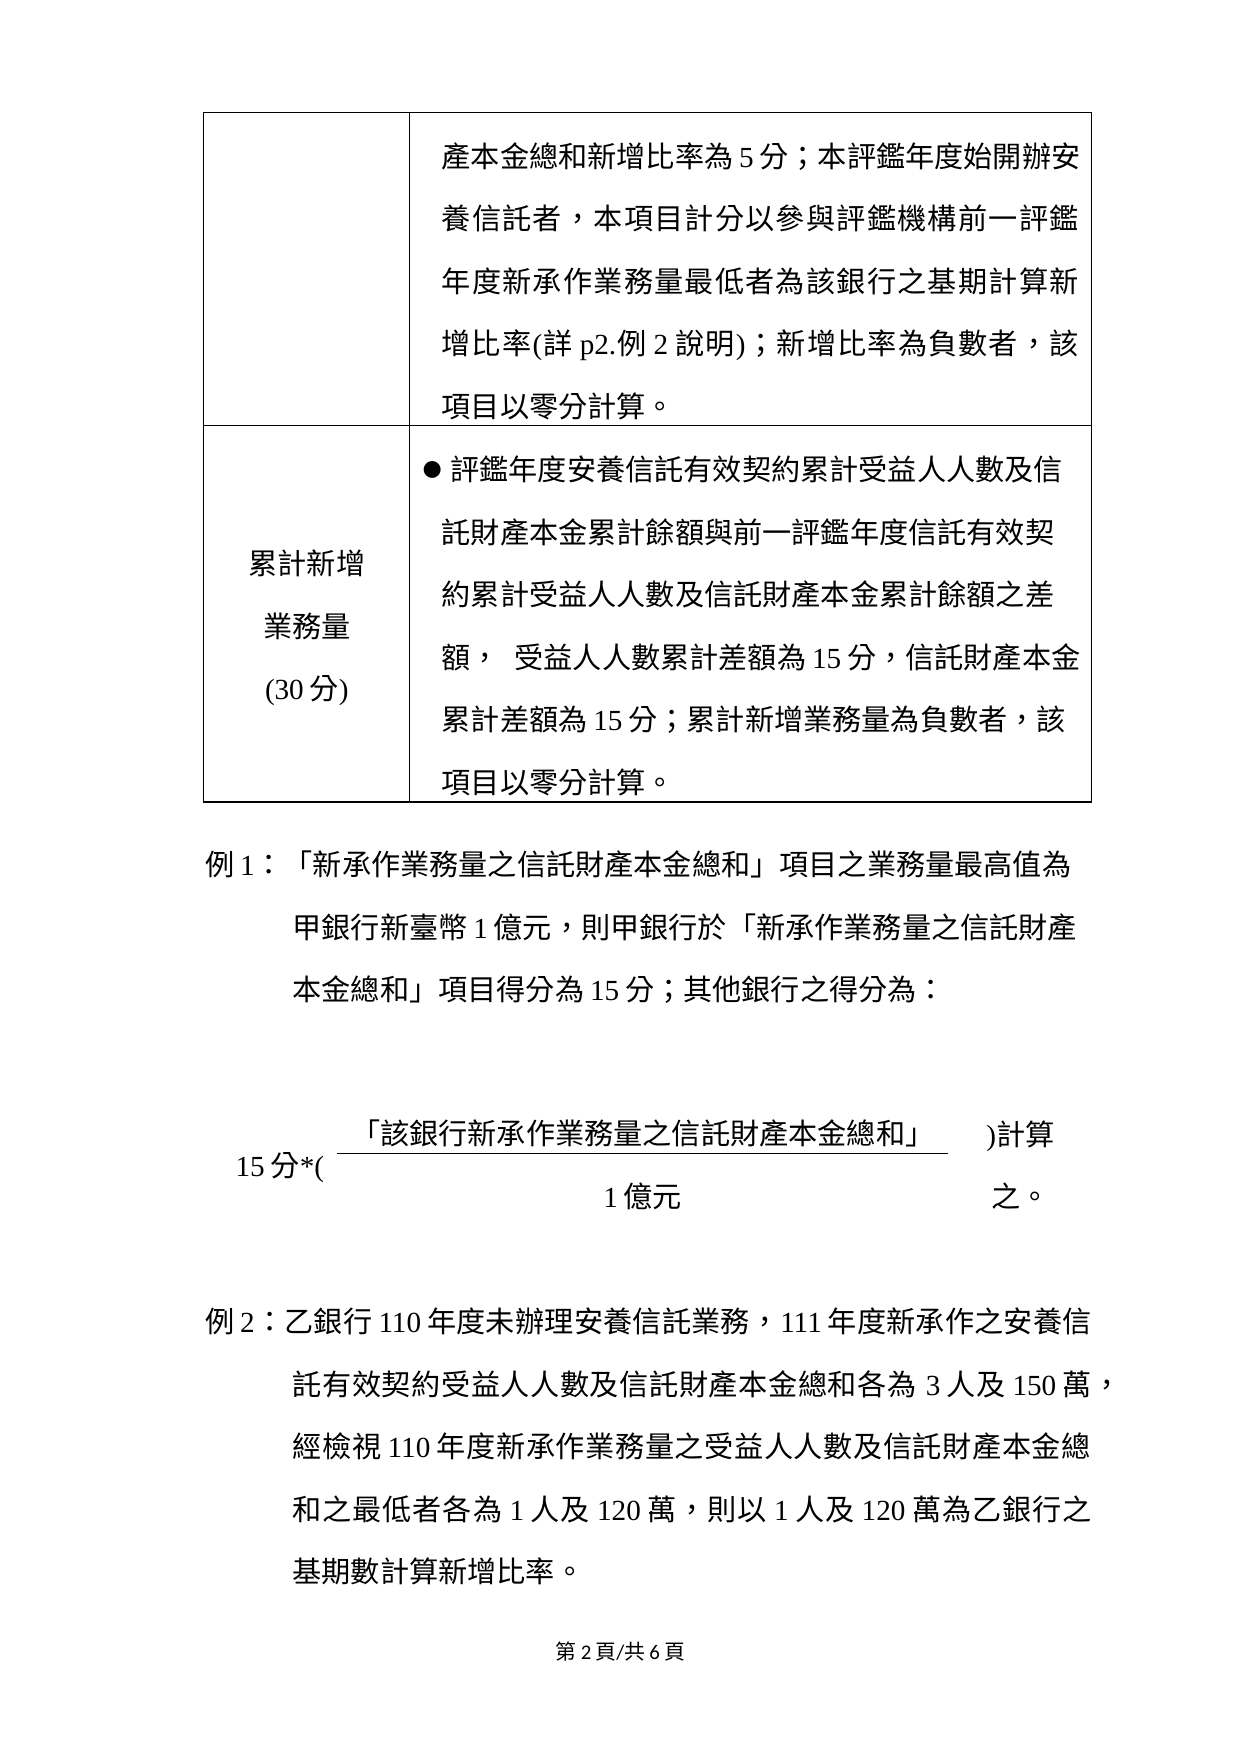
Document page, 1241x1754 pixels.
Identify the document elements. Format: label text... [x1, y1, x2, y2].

table_cell [204, 113, 409, 425]
table_cell 產本金總和新增比率為5分；本評鑑年度始開辦安養信託者，本項目計分以參與評鑑機構前一評鑑年度新承作業務量最低者為該銀行之基期計算新增比率(詳p2.例2說明)；新增比率為負數者，該項目以零分計算。 [410, 113, 1091, 425]
table_cell 評鑑年度安養信託有效契約累計受益人人數及信託財產本金累計餘額與前一評鑑年度信託有效契約累計受益人人數及信託財產本金累計餘額之差額， 受益人人數累計差額為15分，信託財產本金累計差額為15分；累計新增業務量為負數者，該項目以零分計算。 [410, 426, 1091, 801]
text 例2：乙銀行110年度未辦理安養信託業務，111年度新承作之安養信託有效契約受益人人數及信託財產本金總和各為3人及150萬，經檢視110年度新承作業務量之受益人人數及信託財產本金總和之最低者各為1人及120萬，則以1人及120萬為乙銀行之基期數計算新增比率。 [205, 1278, 1092, 1591]
table_cell 累計新增 業務量 (30分) [204, 426, 409, 801]
table_header 「該銀行新承作業務量之信託財產本金總和」 [337, 1090, 948, 1152]
table_header )計算之。 [948, 1090, 1092, 1216]
table_header 15分*( [222, 1090, 337, 1216]
text 例1：「新承作業務量之信託財產本金總和」項目之業務量最高值為甲銀行新臺幣1億元，則甲銀行於「新承作業務量之信託財產本金總和」項目得分為15分；其他銀行之得分為： [205, 821, 1092, 1009]
table_cell 1億元 [337, 1154, 948, 1216]
